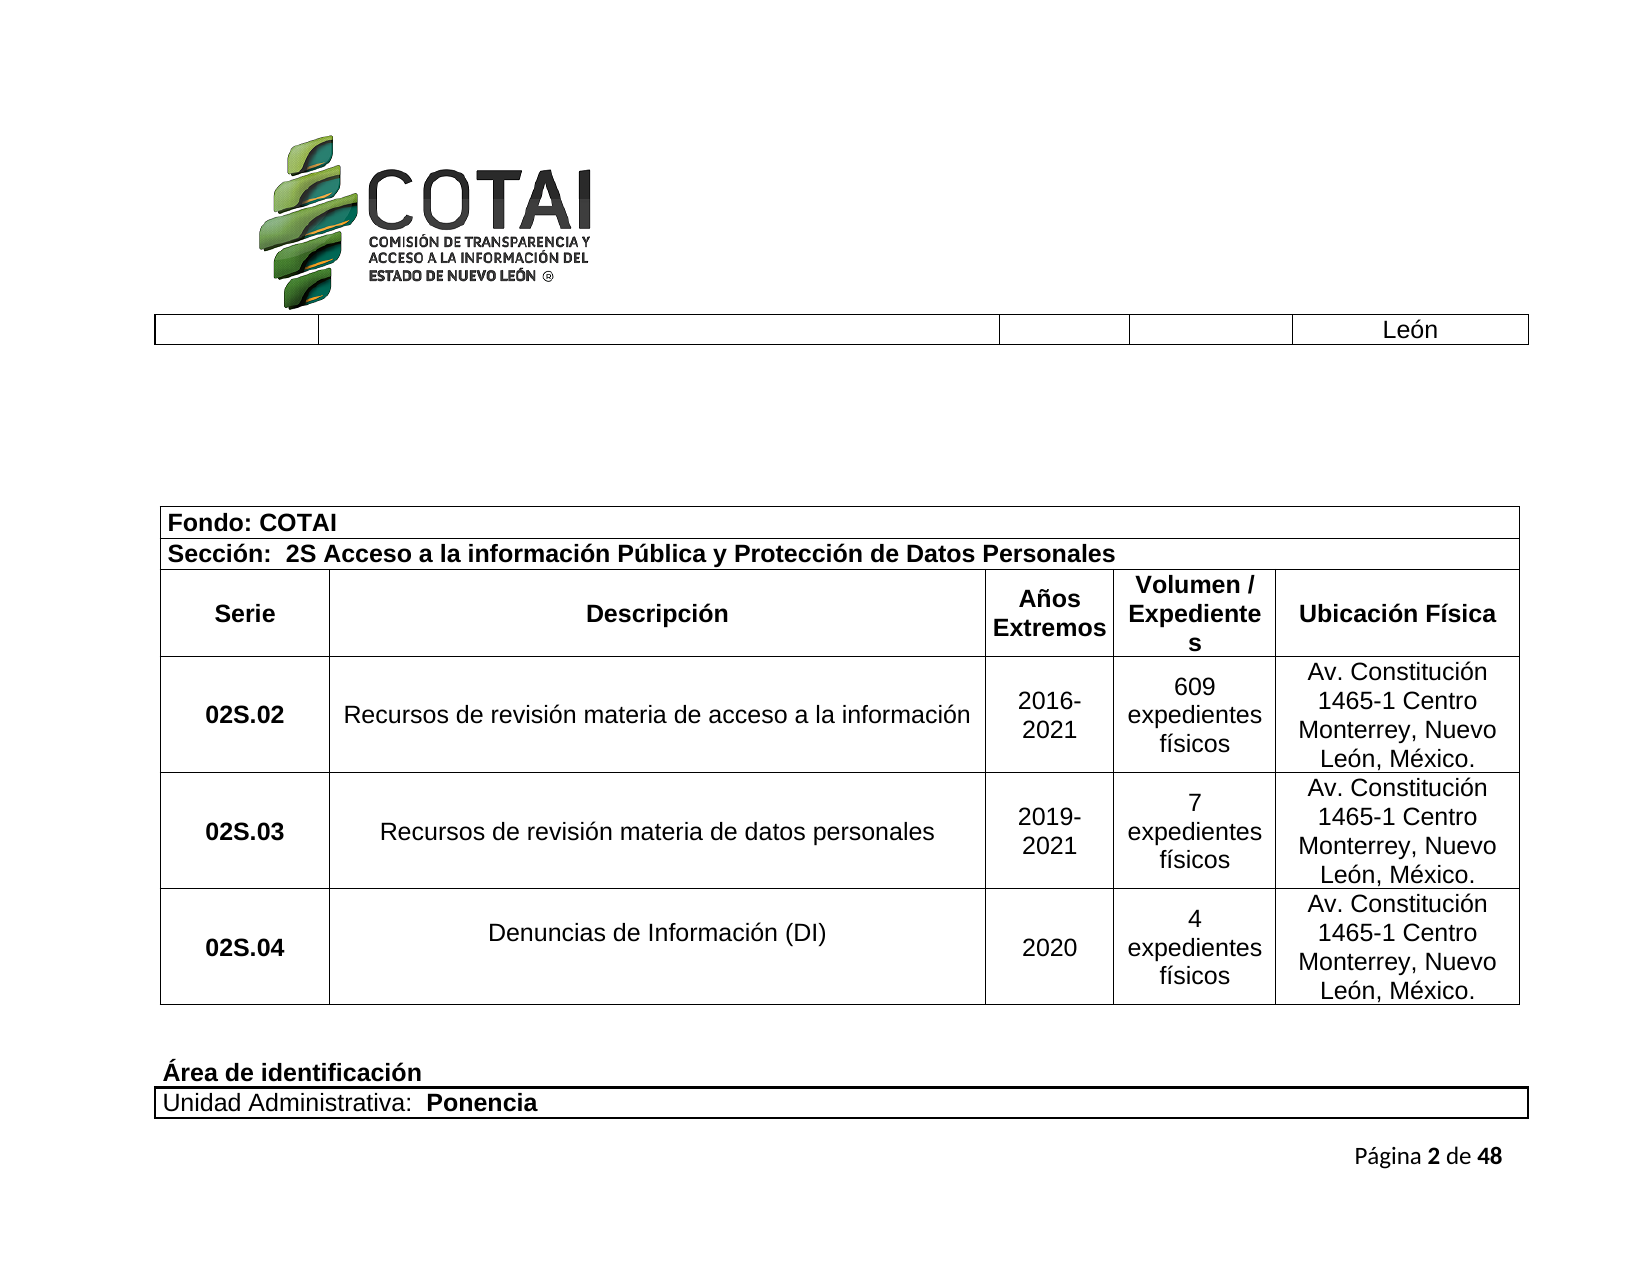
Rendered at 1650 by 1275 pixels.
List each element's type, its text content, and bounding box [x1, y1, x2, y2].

table_cell [1000, 315, 1129, 344]
table_cell Descripción [330, 570, 985, 656]
table_cell Av. Constitución 1465-1 Centro Monterrey, Nuevo León, México. [1276, 889, 1519, 1004]
table_cell 02S.03 [161, 773, 329, 888]
table_cell Recursos de revisión materia de acceso a la información [330, 657, 985, 772]
table_cell Volumen / Expedientes [1114, 570, 1275, 656]
table_cell 2020 [986, 889, 1113, 1004]
table_cell León [1293, 315, 1528, 344]
table_cell Denuncias de Información (DI) [330, 889, 985, 1004]
table_cell [156, 315, 318, 344]
table_cell 2019-2021 [986, 773, 1113, 888]
table_cell Sección: 2S Acceso a la información Pública y Protección de Datos Personales [161, 539, 1519, 569]
table_cell 02S.04 [161, 889, 329, 1004]
table_cell Ubicación Física [1276, 570, 1519, 656]
table_cell 609 expedientes físicos [1114, 657, 1275, 772]
table_cell Serie [161, 570, 329, 656]
table_cell 02S.02 [161, 657, 329, 772]
table_cell Unidad Administrativa: Ponencia [156, 1089, 1527, 1117]
table_header Fondo: COTAI [161, 507, 1519, 538]
table_cell Av. Constitución 1465-1 Centro Monterrey, Nuevo León, México. [1276, 657, 1519, 772]
table_cell 7 expedientes físicos [1114, 773, 1275, 888]
table_cell [319, 315, 999, 344]
table_cell [1130, 315, 1292, 344]
table_cell Av. Constitución 1465-1 Centro Monterrey, Nuevo León, México. [1276, 773, 1519, 888]
table_cell 4 expedientes físicos [1114, 889, 1275, 1004]
table_cell Recursos de revisión materia de datos personales [330, 773, 985, 888]
table_cell Años Extremos [986, 570, 1113, 656]
table_cell 2016-2021 [986, 657, 1113, 772]
